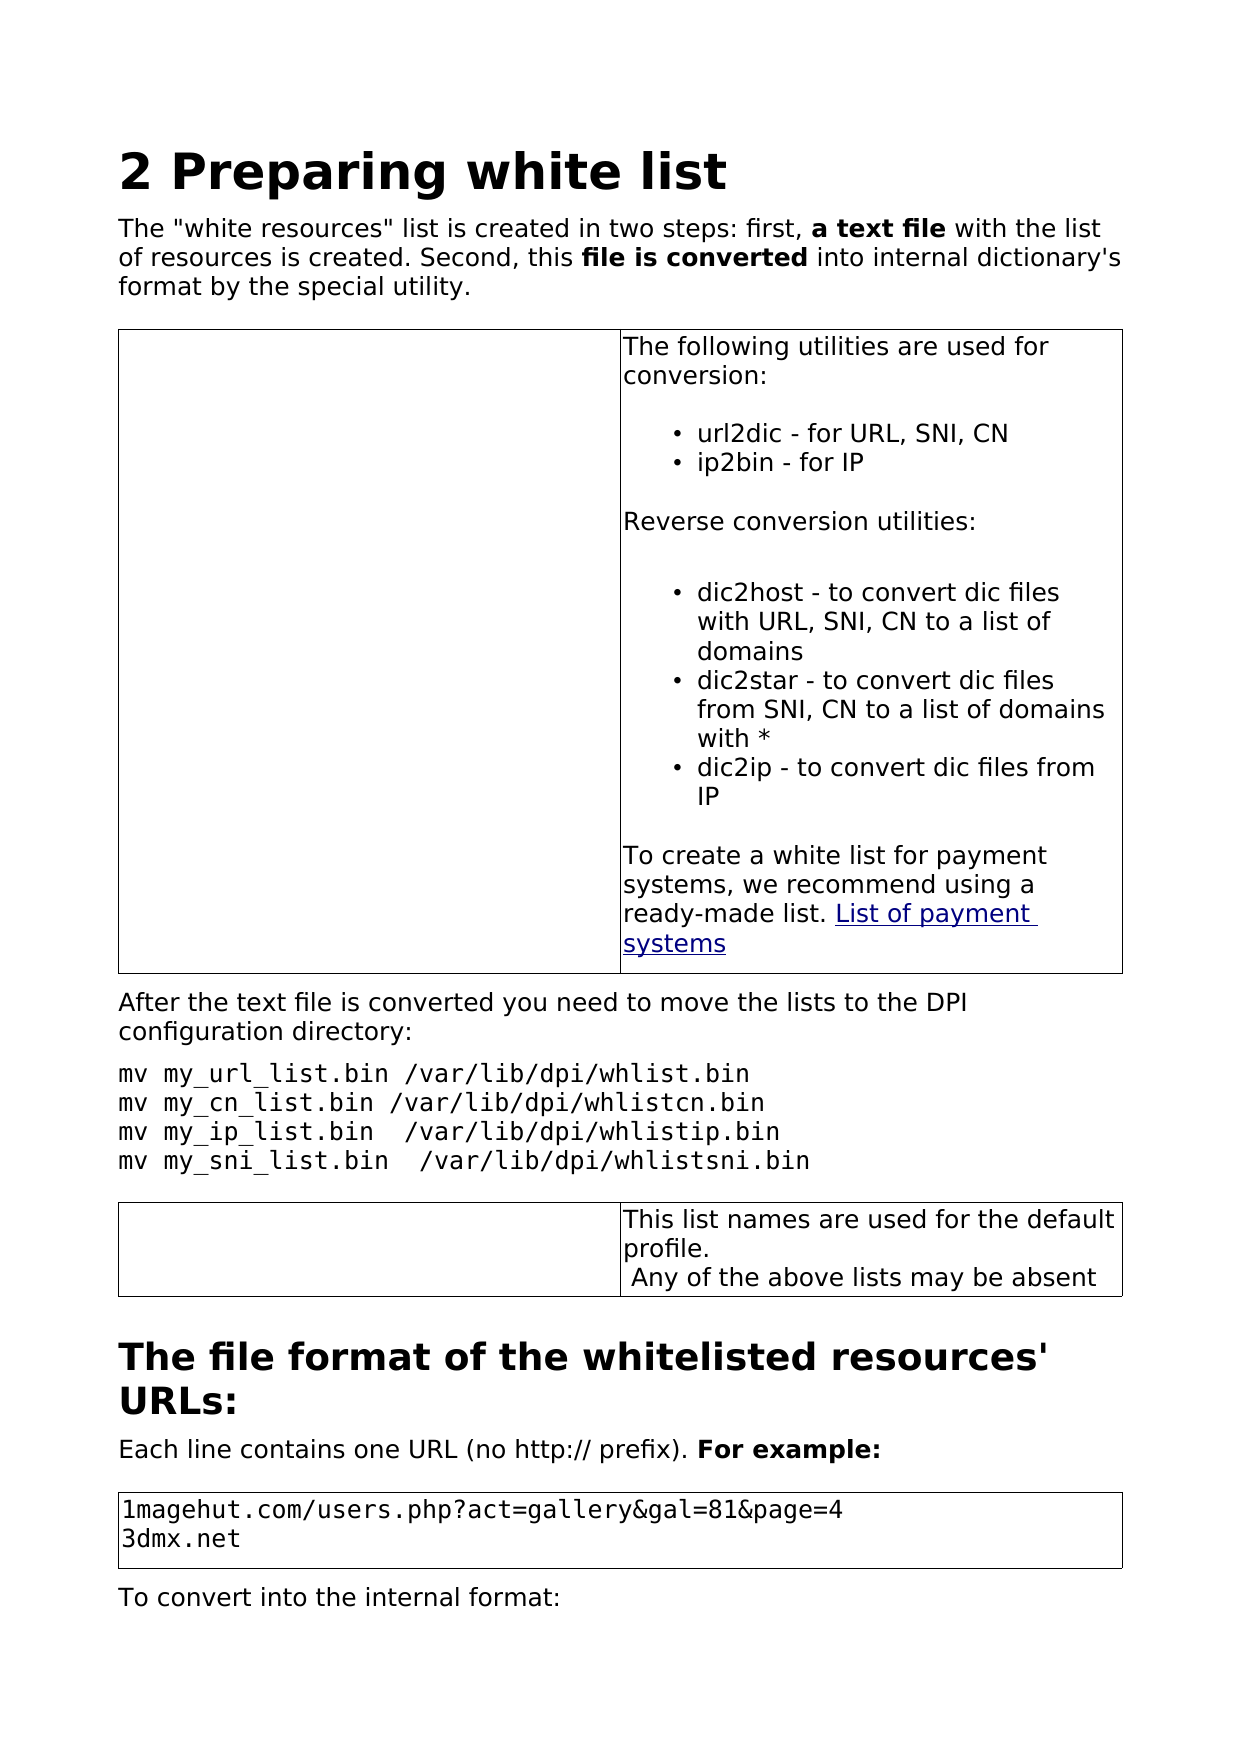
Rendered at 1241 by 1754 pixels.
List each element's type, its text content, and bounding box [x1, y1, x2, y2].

text To convert into the internal format: [118, 1583, 1122, 1612]
table_header This list names are used for the default profile. Any of the above lists may be absent [621, 1203, 1122, 1296]
subtitle 2 Preparing white list [118, 143, 1122, 201]
table_header [119, 1203, 620, 1296]
subtitle The file format of the whitelisted resources' URLs: [118, 1336, 1122, 1423]
text Each line contains one URL (no http:// prefix). For example: [118, 1435, 1122, 1464]
text After the text file is converted you need to move the lists to the DPI configuration directory: [118, 988, 1122, 1047]
table_header The following utilities are used for conversion: url2dic - for URL, SNI, CN ip2bin - for IP Reverse conversion utilities: dic2host - to convert dic files with URL, SNI, CN to a list of domains dic2star - to convert dic files from SNI, CN to a list of domains with * dic2ip - to convert dic files from IP To create a white list for payment systems, we recommend using a ready-made list. List of payment systems [621, 330, 1122, 973]
text The "white resources" list is created in two steps: first, a text file with the list of resources is created. Second, this file is converted into internal dictionary's format by the special utility. [118, 214, 1122, 301]
table_header [119, 330, 620, 973]
table_header 1magehut.com/users.php?act=gallery&gal=81&page=4 3dmx.net [119, 1493, 1122, 1568]
text mv my_url_list.bin /var/lib/dpi/whlist.bin mv my_cn_list.bin /var/lib/dpi/whlistcn.bin mv my_ip_list.bin /var/lib/dpi/whlistip.bin mv my_sni_list.bin /var/lib/dpi/whlistsni.bin [118, 1059, 1122, 1176]
